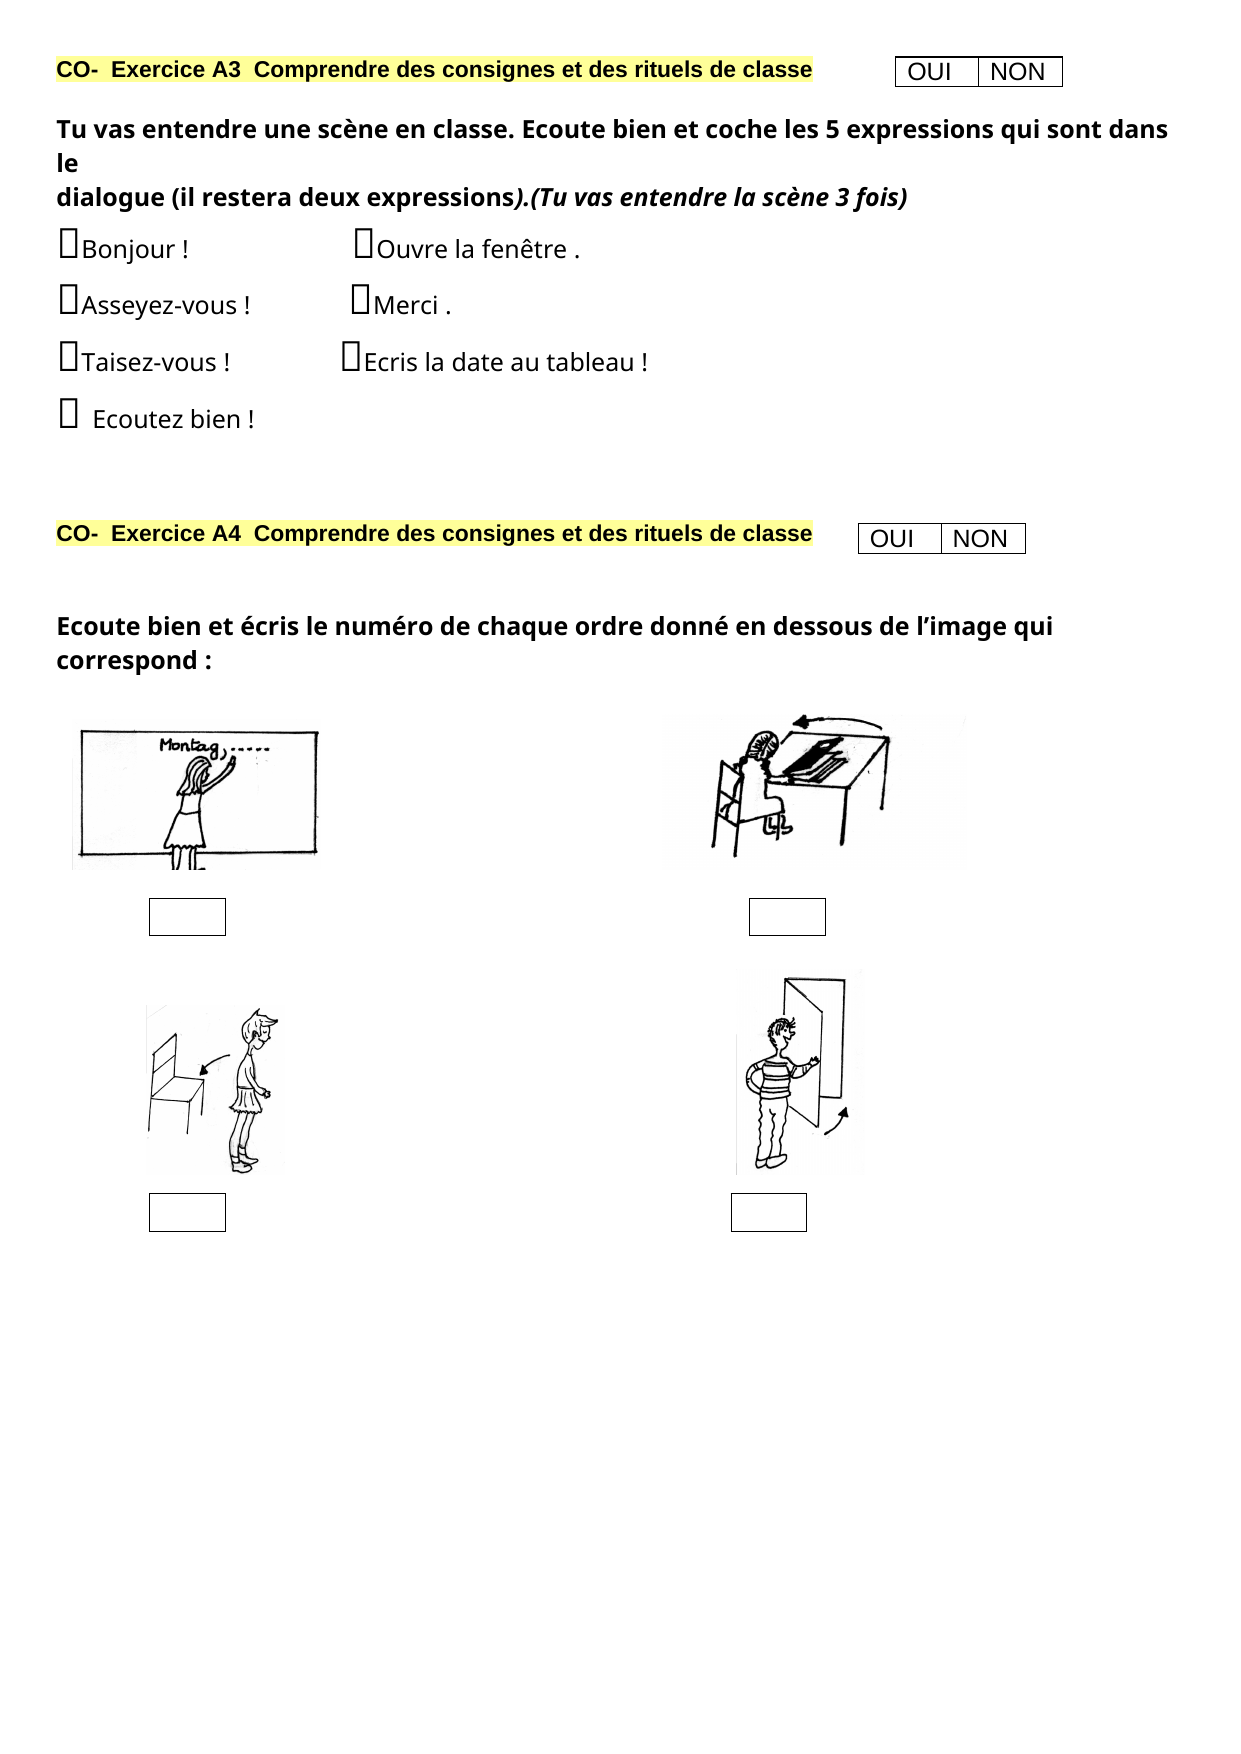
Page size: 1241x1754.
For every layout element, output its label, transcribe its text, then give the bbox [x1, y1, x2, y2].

table_header NON [979, 58, 1062, 86]
text CO- Exercice A4 Comprendre des consignes et des rituels de classe [56, 519, 1181, 546]
picture [662, 714, 967, 870]
text 􀂽Taisez-vous ! 􀂽Ecris la date au tableau ! [56, 327, 1181, 384]
text 􀂽Bonjour ! 􀂽Ouvre la fenêtre . [56, 213, 1181, 270]
text Ecoute bien et écris le numéro de chaque ordre donné en dessous de l’image qui correspond : [56, 609, 1181, 677]
text 􀂽 Ecoutez bien ! [56, 384, 1181, 441]
picture [736, 969, 865, 1175]
text Tu vas entendre une scène en classe. Ecoute bien et coche les 5 expressions qui sont dans le [56, 111, 1181, 179]
text CO- Exercice A3 Comprendre des consignes et des rituels de classe [56, 56, 895, 82]
table_header NON [942, 524, 1025, 553]
text [1063, 56, 1181, 82]
text 􀂽Asseyez-vous ! 􀂽Merci . [56, 270, 1181, 327]
text dialogue (il restera deux expressions).(Tu vas entendre la scène 3 fois) [56, 179, 1181, 213]
picture [72, 719, 321, 870]
picture [146, 1005, 285, 1175]
table_header OUI [859, 524, 941, 553]
table_header OUI [896, 58, 978, 86]
